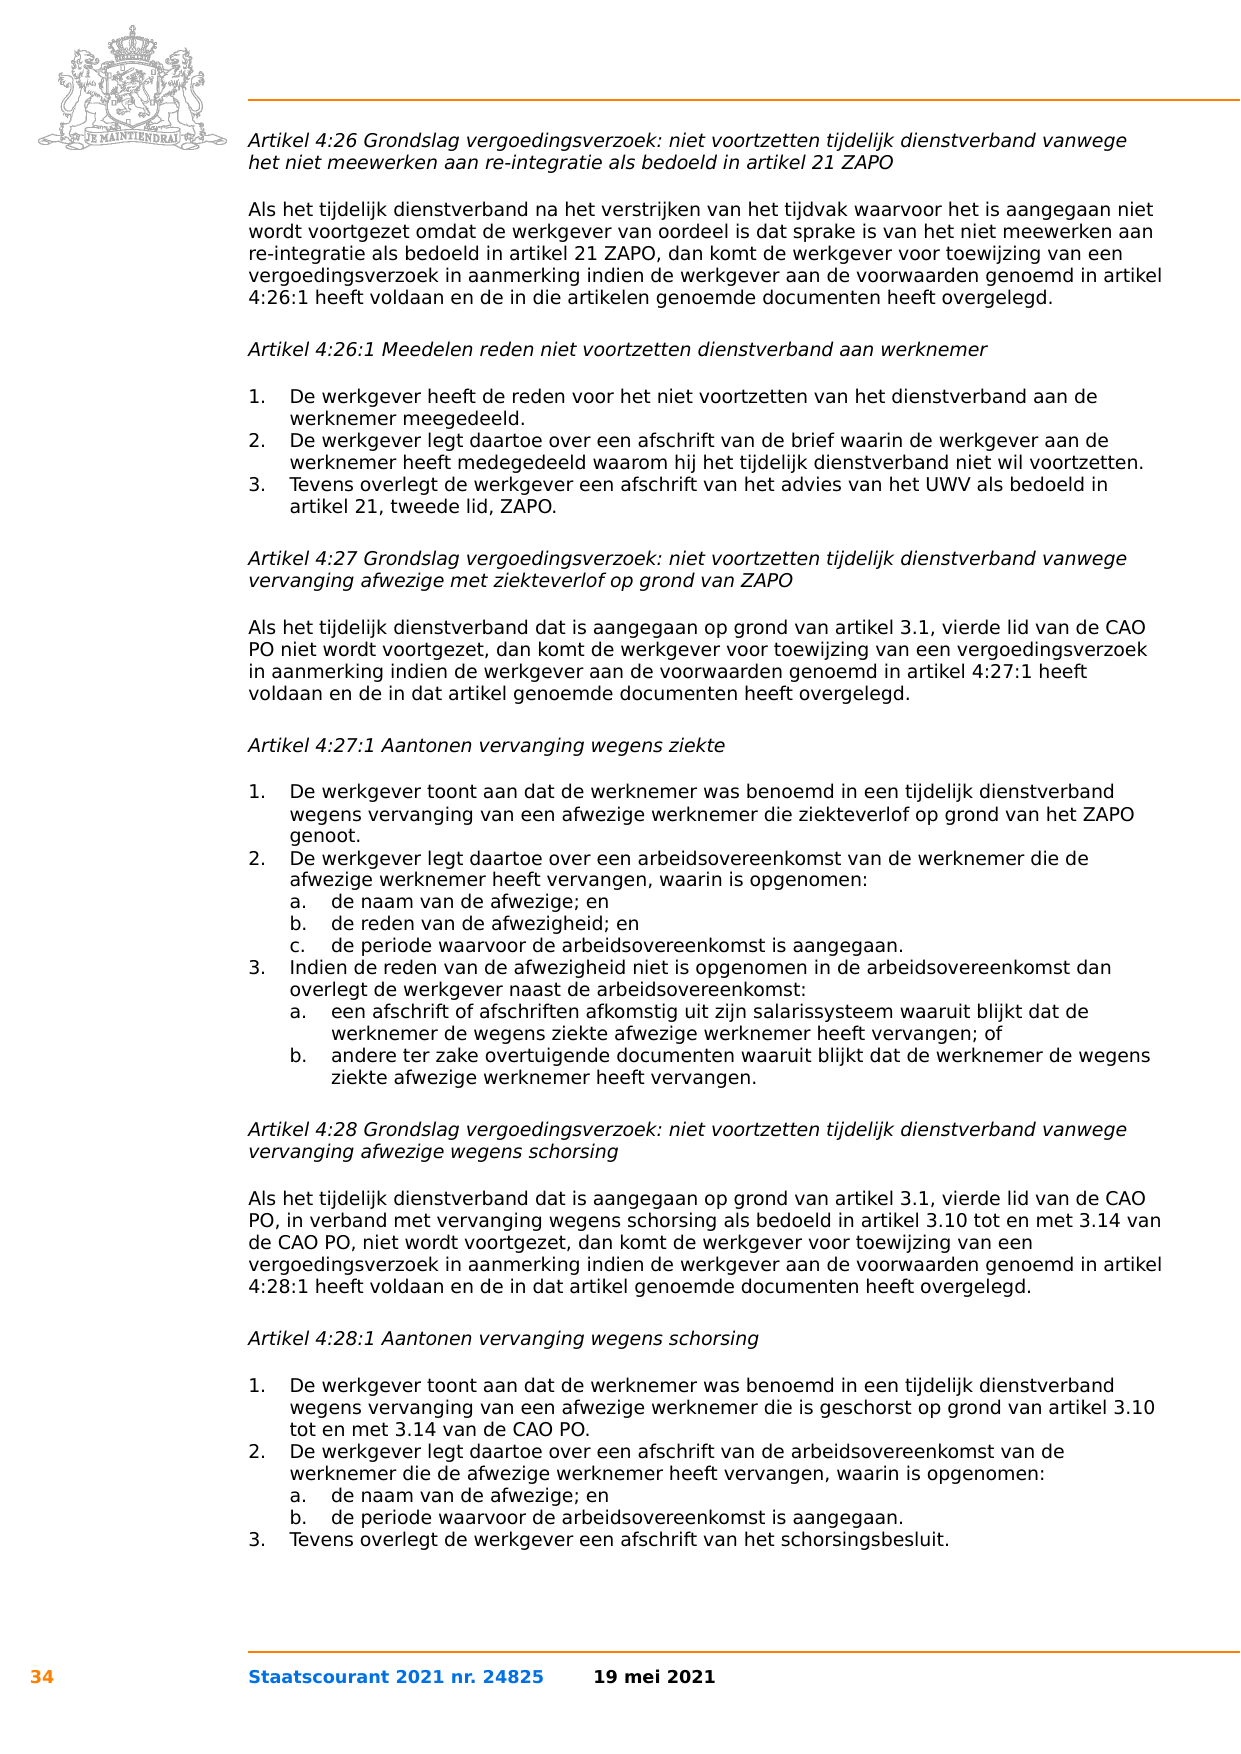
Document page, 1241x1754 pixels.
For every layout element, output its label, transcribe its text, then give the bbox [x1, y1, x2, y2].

text a. de naam van de afwezige; en [289, 1485, 1163, 1507]
text b. de reden van de afwezigheid; en [289, 913, 1163, 935]
text 1. De werkgever toont aan dat de werknemer was benoemd in een tijdelijk dienstverband wegens vervanging van een afwezige werknemer die ziekteverlof op grond van het ZAPO genoot. [248, 781, 1163, 847]
text 2. De werkgever legt daartoe over een afschrift van de brief waarin de werkgever aan de werknemer heeft medegedeeld waarom hij het tijdelijk dienstverband niet wil voortzetten. [248, 430, 1163, 474]
text 2. De werkgever legt daartoe over een arbeidsovereenkomst van de werknemer die de afwezige werknemer heeft vervangen, waarin is opgenomen: [248, 847, 1163, 891]
picture [38, 25, 227, 150]
text 1. De werkgever heeft de reden voor het niet voortzetten van het dienstverband aan de werknemer meegedeeld. [248, 386, 1163, 430]
text 3. Tevens overlegt de werkgever een afschrift van het schorsingsbesluit. [248, 1529, 1163, 1551]
text Als het tijdelijk dienstverband dat is aangegaan op grond van artikel 3.1, vierde lid van de CAO PO niet wordt voortgezet, dan komt de werkgever voor toewijzing van een vergoedingsverzoek in aanmerking indien de werkgever aan de voorwaarden genoemd in artikel 4:27:1 heeft voldaan en de in dat artikel genoemde documenten heeft overgelegd. [248, 617, 1163, 704]
text a. een afschrift of afschriften afkomstig uit zijn salarissysteem waaruit blijkt dat de werknemer de wegens ziekte afwezige werknemer heeft vervangen; of [289, 1001, 1163, 1045]
subtitle Artikel 4:26 Grondslag vergoedingsverzoek: niet voortzetten tijdelijk dienstverband vanwege het niet meewerken aan re-integratie als bedoeld in artikel 21 ZAPO [248, 130, 1163, 174]
text c. de periode waarvoor de arbeidsovereenkomst is aangegaan. [289, 935, 1163, 957]
text b. andere ter zake overtuigende documenten waaruit blijkt dat de werknemer de wegens ziekte afwezige werknemer heeft vervangen. [289, 1045, 1163, 1089]
text Als het tijdelijk dienstverband dat is aangegaan op grond van artikel 3.1, vierde lid van de CAO PO, in verband met vervanging wegens schorsing als bedoeld in artikel 3.10 tot en met 3.14 van de CAO PO, niet wordt voortgezet, dan komt de werkgever voor toewijzing van een vergoedingsverzoek in aanmerking indien de werkgever aan de voorwaarden genoemd in artikel 4:28:1 heeft voldaan en de in dat artikel genoemde documenten heeft overgelegd. [248, 1188, 1163, 1298]
text a. de naam van de afwezige; en [289, 891, 1163, 913]
subtitle Artikel 4:26:1 Meedelen reden niet voortzetten dienstverband aan werknemer [248, 339, 1163, 361]
subtitle Artikel 4:28 Grondslag vergoedingsverzoek: niet voortzetten tijdelijk dienstverband vanwege vervanging afwezige wegens schorsing [248, 1119, 1163, 1163]
subtitle Artikel 4:27:1 Aantonen vervanging wegens ziekte [248, 734, 1163, 756]
text 3. Tevens overlegt de werkgever een afschrift van het advies van het UWV als bedoeld in artikel 21, tweede lid, ZAPO. [248, 474, 1163, 518]
text 1. De werkgever toont aan dat de werknemer was benoemd in een tijdelijk dienstverband wegens vervanging van een afwezige werknemer die is geschorst op grond van artikel 3.10 tot en met 3.14 van de CAO PO. [248, 1375, 1163, 1441]
subtitle Artikel 4:28:1 Aantonen vervanging wegens schorsing [248, 1328, 1163, 1350]
text 2. De werkgever legt daartoe over een afschrift van de arbeidsovereenkomst van de werknemer die de afwezige werknemer heeft vervangen, waarin is opgenomen: [248, 1441, 1163, 1485]
text b. de periode waarvoor de arbeidsovereenkomst is aangegaan. [289, 1507, 1163, 1529]
text 3. Indien de reden van de afwezigheid niet is opgenomen in de arbeidsovereenkomst dan overlegt de werkgever naast de arbeidsovereenkomst: [248, 957, 1163, 1001]
text Als het tijdelijk dienstverband na het verstrijken van het tijdvak waarvoor het is aangegaan niet wordt voortgezet omdat de werkgever van oordeel is dat sprake is van het niet meewerken aan re-integratie als bedoeld in artikel 21 ZAPO, dan komt de werkgever voor toewijzing van een vergoedingsverzoek in aanmerking indien de werkgever aan de voorwaarden genoemd in artikel 4:26:1 heeft voldaan en de in die artikelen genoemde documenten heeft overgelegd. [248, 199, 1163, 309]
subtitle Artikel 4:27 Grondslag vergoedingsverzoek: niet voortzetten tijdelijk dienstverband vanwege vervanging afwezige met ziekteverlof op grond van ZAPO [248, 548, 1163, 592]
